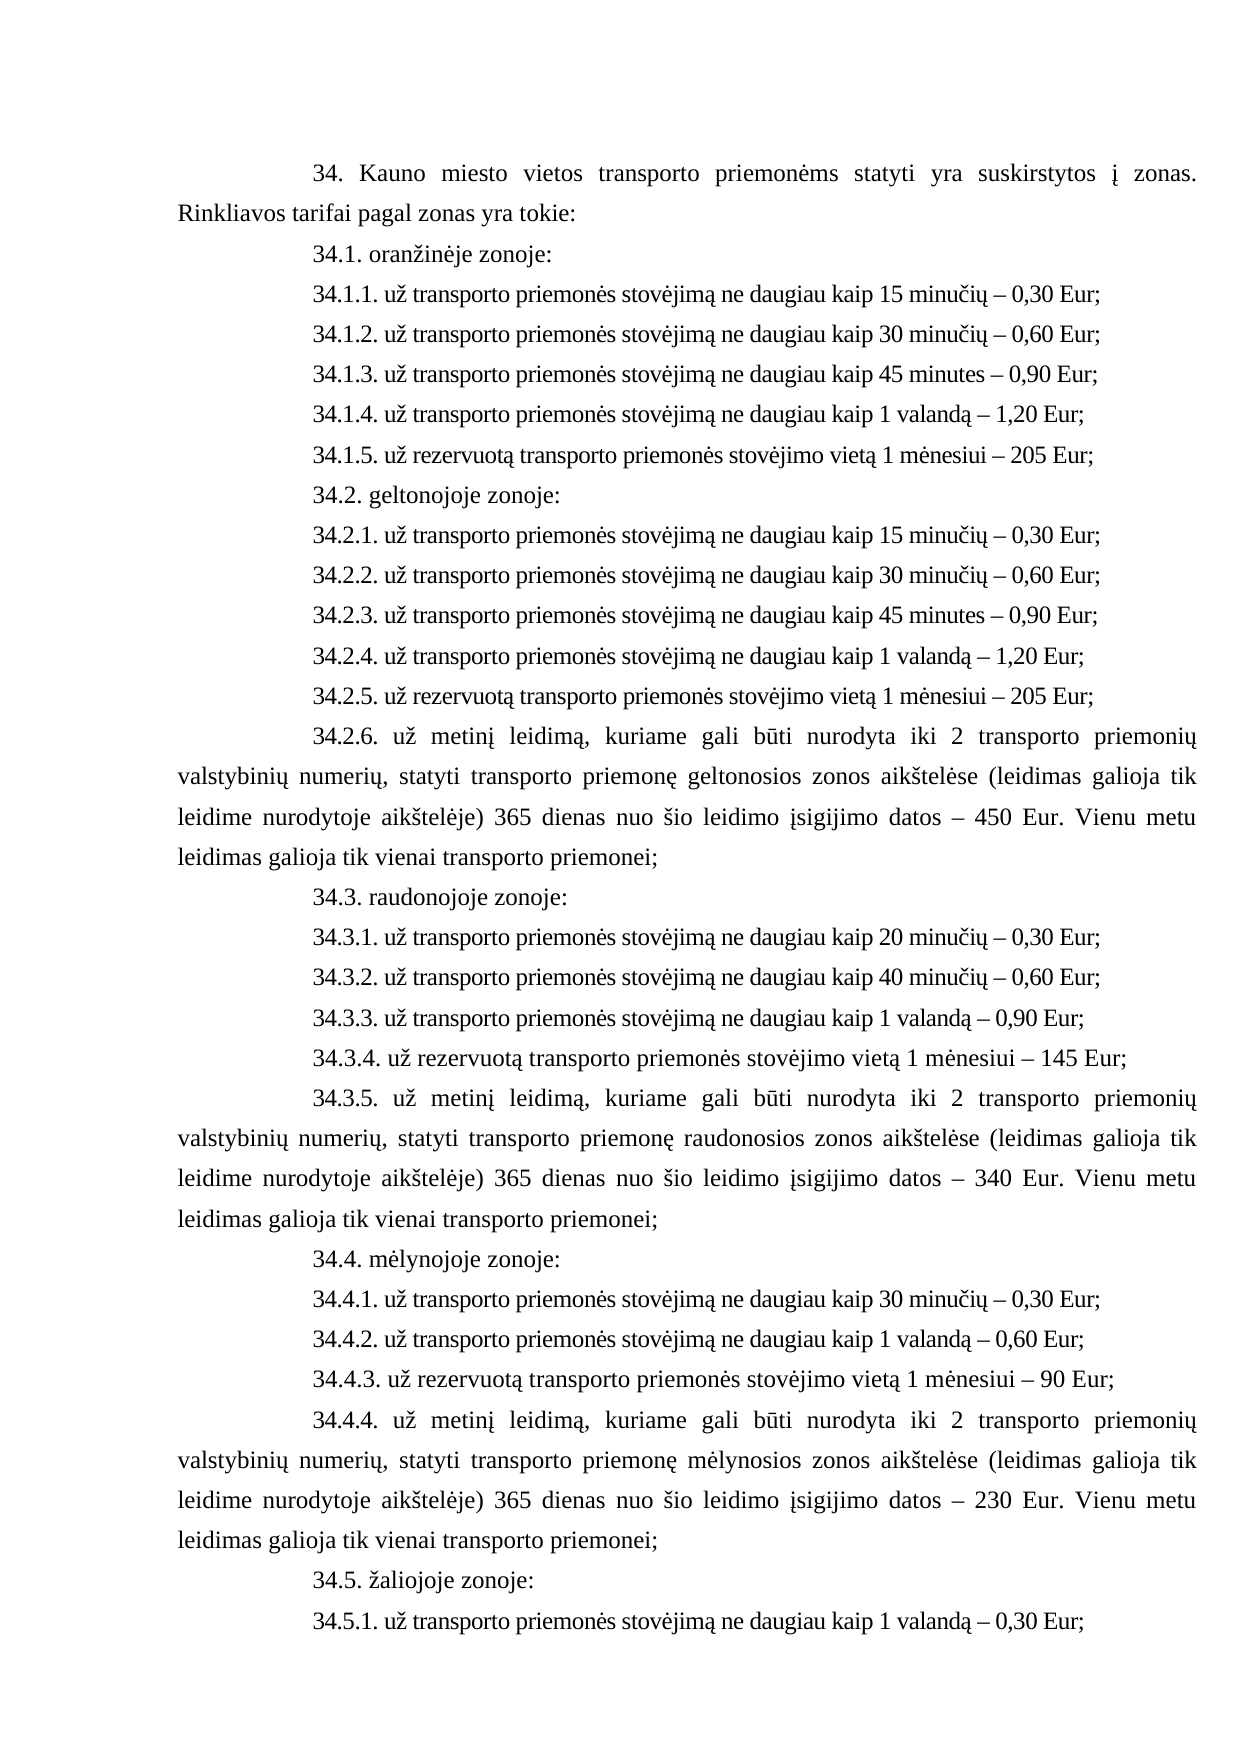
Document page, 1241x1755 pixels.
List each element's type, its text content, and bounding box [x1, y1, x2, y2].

text 34.2.4. už transporto priemonės stovėjimą ne daugiau kaip 1 valandą – 1,20 Eur; [177, 641, 1198, 669]
text 34.1.5. už rezervuotą transporto priemonės stovėjimo vietą 1 mėnesiui – 205 Eur; [177, 440, 1198, 468]
text 34.3.2. už transporto priemonės stovėjimą ne daugiau kaip 40 minučių – 0,60 Eur; [177, 962, 1198, 991]
text 34.4.2. už transporto priemonės stovėjimą ne daugiau kaip 1 valandą – 0,60 Eur; [177, 1324, 1198, 1353]
text 34.5. žaliojoje zonoje: [177, 1566, 1198, 1594]
text 34.3.3. už transporto priemonės stovėjimą ne daugiau kaip 1 valandą – 0,90 Eur; [177, 1003, 1198, 1031]
text 34.2. geltonojoje zonoje: [177, 480, 1198, 509]
text 34.2.5. už rezervuotą transporto priemonės stovėjimo vietą 1 mėnesiui – 205 Eur; [177, 681, 1198, 710]
text 34.2.2. už transporto priemonės stovėjimą ne daugiau kaip 30 minučių – 0,60 Eur; [177, 560, 1198, 589]
text 34.1.1. už transporto priemonės stovėjimą ne daugiau kaip 15 minučių – 0,30 Eur; [177, 279, 1198, 308]
text 34.1.4. už transporto priemonės stovėjimą ne daugiau kaip 1 valandą – 1,20 Eur; [177, 399, 1198, 428]
text 34.1.3. už transporto priemonės stovėjimą ne daugiau kaip 45 minutes – 0,90 Eur; [177, 359, 1198, 388]
text 34.1.2. už transporto priemonės stovėjimą ne daugiau kaip 30 minučių – 0,60 Eur; [177, 319, 1198, 348]
text 34.1. oranžinėje zonoje: [177, 239, 1198, 267]
text 34.5.1. už transporto priemonės stovėjimą ne daugiau kaip 1 valandą – 0,30 Eur; [312, 1606, 1198, 1634]
text 34.2.6. už metinį leidimą, kuriame gali būti nurodyta iki 2 transporto priemonių valstybinių numerių, statyti transporto priemonę geltonosios zonos aikštelėse (leidimas galioja tik leidime nurodytoje aikštelėje) 365 dienas nuo šio leidimo įsigijimo datos – 450 Eur. Vienu metu leidimas galioja tik vienai transporto priemonei; [177, 721, 1198, 871]
text 34.3.5. už metinį leidimą, kuriame gali būti nurodyta iki 2 transporto priemonių valstybinių numerių, statyti transporto priemonę raudonosios zonos aikštelėse (leidimas galioja tik leidime nurodytoje aikštelėje) 365 dienas nuo šio leidimo įsigijimo datos – 340 Eur. Vienu metu leidimas galioja tik vienai transporto priemonei; [177, 1083, 1198, 1232]
text 34.4. mėlynojoje zonoje: [177, 1244, 1198, 1273]
text 34.3.1. už transporto priemonės stovėjimą ne daugiau kaip 20 minučių – 0,30 Eur; [177, 922, 1198, 951]
text 34. Kauno miesto vietos transporto priemonėms statyti yra suskirstytos į zonas. Rinkliavos tarifai pagal zonas yra tokie: [177, 158, 1198, 227]
text 34.2.1. už transporto priemonės stovėjimą ne daugiau kaip 15 minučių – 0,30 Eur; [177, 520, 1198, 549]
text 34.2.3. už transporto priemonės stovėjimą ne daugiau kaip 45 minutes – 0,90 Eur; [177, 601, 1198, 629]
text 34.3.4. už rezervuotą transporto priemonės stovėjimo vietą 1 mėnesiui – 145 Eur; [177, 1043, 1198, 1072]
text 34.4.4. už metinį leidimą, kuriame gali būti nurodyta iki 2 transporto priemonių valstybinių numerių, statyti transporto priemonę mėlynosios zonos aikštelėse (leidimas galioja tik leidime nurodytoje aikštelėje) 365 dienas nuo šio leidimo įsigijimo datos – 230 Eur. Vienu metu leidimas galioja tik vienai transporto priemonei; [177, 1405, 1198, 1554]
text 34.4.1. už transporto priemonės stovėjimą ne daugiau kaip 30 minučių – 0,30 Eur; [177, 1284, 1198, 1313]
text 34.4.3. už rezervuotą transporto priemonės stovėjimo vietą 1 mėnesiui – 90 Eur; [177, 1364, 1198, 1393]
text 34.3. raudonojoje zonoje: [177, 882, 1198, 911]
